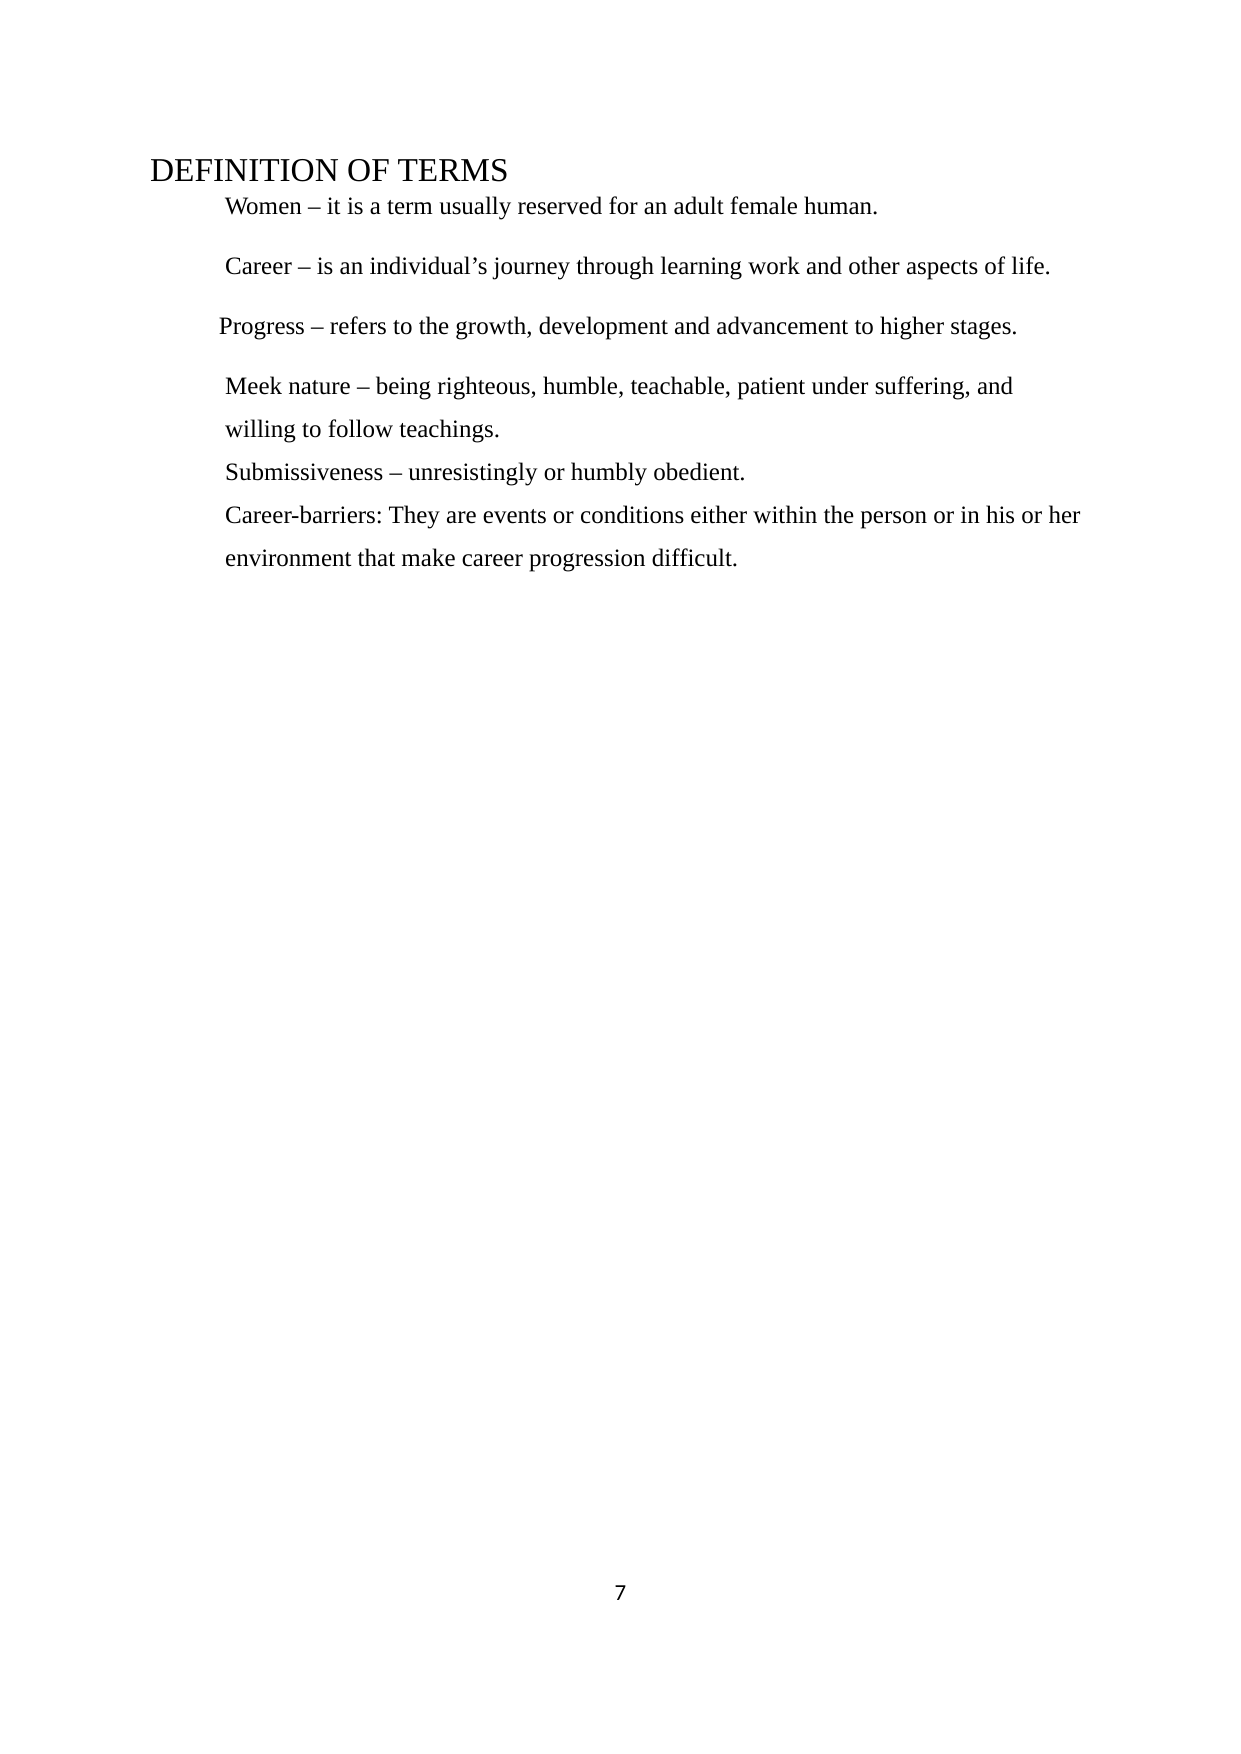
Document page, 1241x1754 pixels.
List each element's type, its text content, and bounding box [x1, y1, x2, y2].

list Career-barriers: They are events or conditions either within the person or in his or her environment that make career progression difficult. [225, 500, 1090, 572]
subtitle DEFINITION OF TERMS [150, 150, 1090, 188]
text Women – it is a term usually reserved for an adult female human. [150, 191, 1090, 220]
list Meek nature – being righteous, humble, teachable, patient under suffering, and willing to follow teachings. [225, 371, 1090, 443]
list Submissiveness – unresistingly or humbly obedient. [225, 457, 1090, 486]
text Progress – refers to the growth, development and advancement to higher stages. [187, 311, 1090, 340]
text Career – is an individual’s journey through learning work and other aspects of life. [150, 251, 1090, 280]
